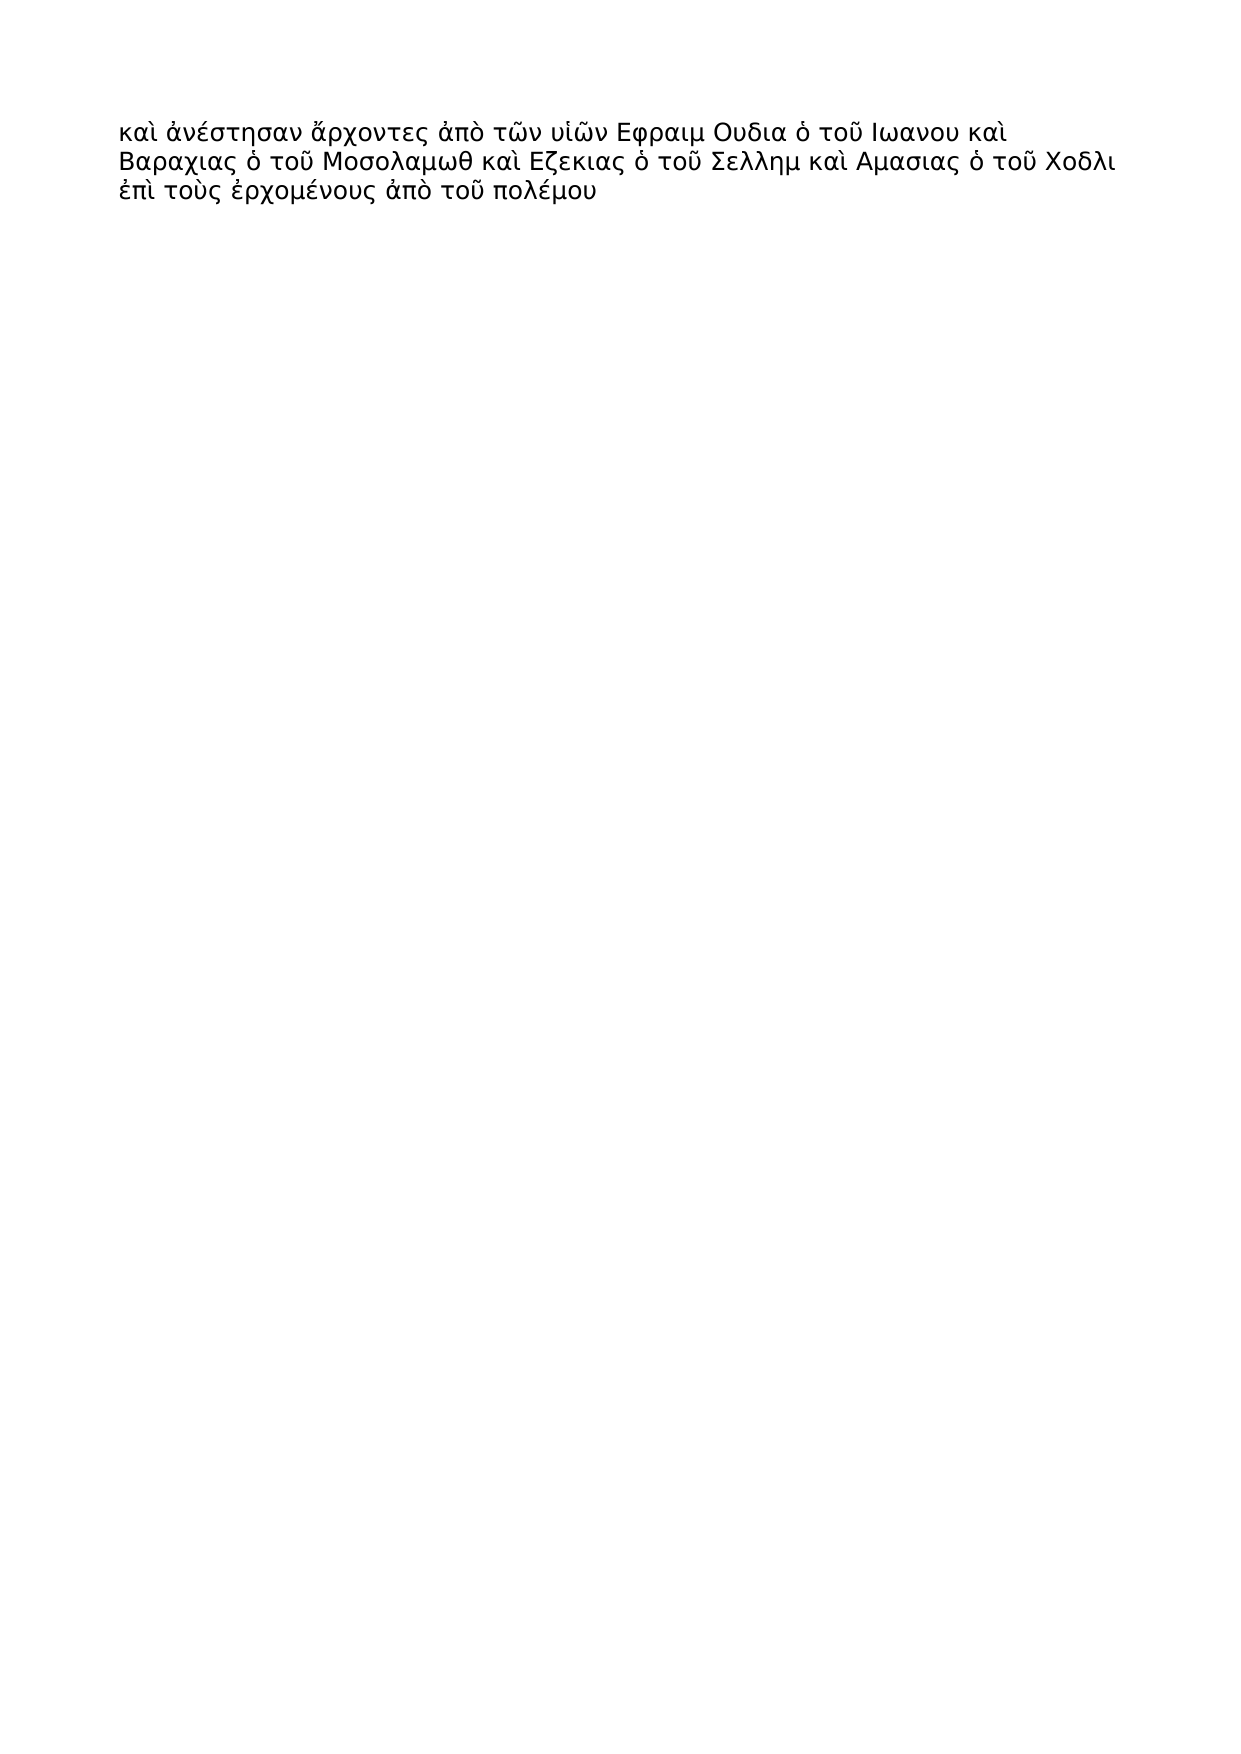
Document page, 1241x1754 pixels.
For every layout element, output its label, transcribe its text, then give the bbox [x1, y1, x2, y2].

text καὶ ἀνέστησαν ἄρχοντες ἀπὸ τῶν υἱῶν Εφραιμ Ουδια ὁ τοῦ Ιωανου καὶ Βαραχιας ὁ τοῦ Μοσολαμωθ καὶ Εζεκιας ὁ τοῦ Σελλημ καὶ Αμασιας ὁ τοῦ Χοδλι ἐπὶ τοὺς ἐρχομένους ἀπὸ τοῦ πολέμου [118, 118, 1122, 206]
